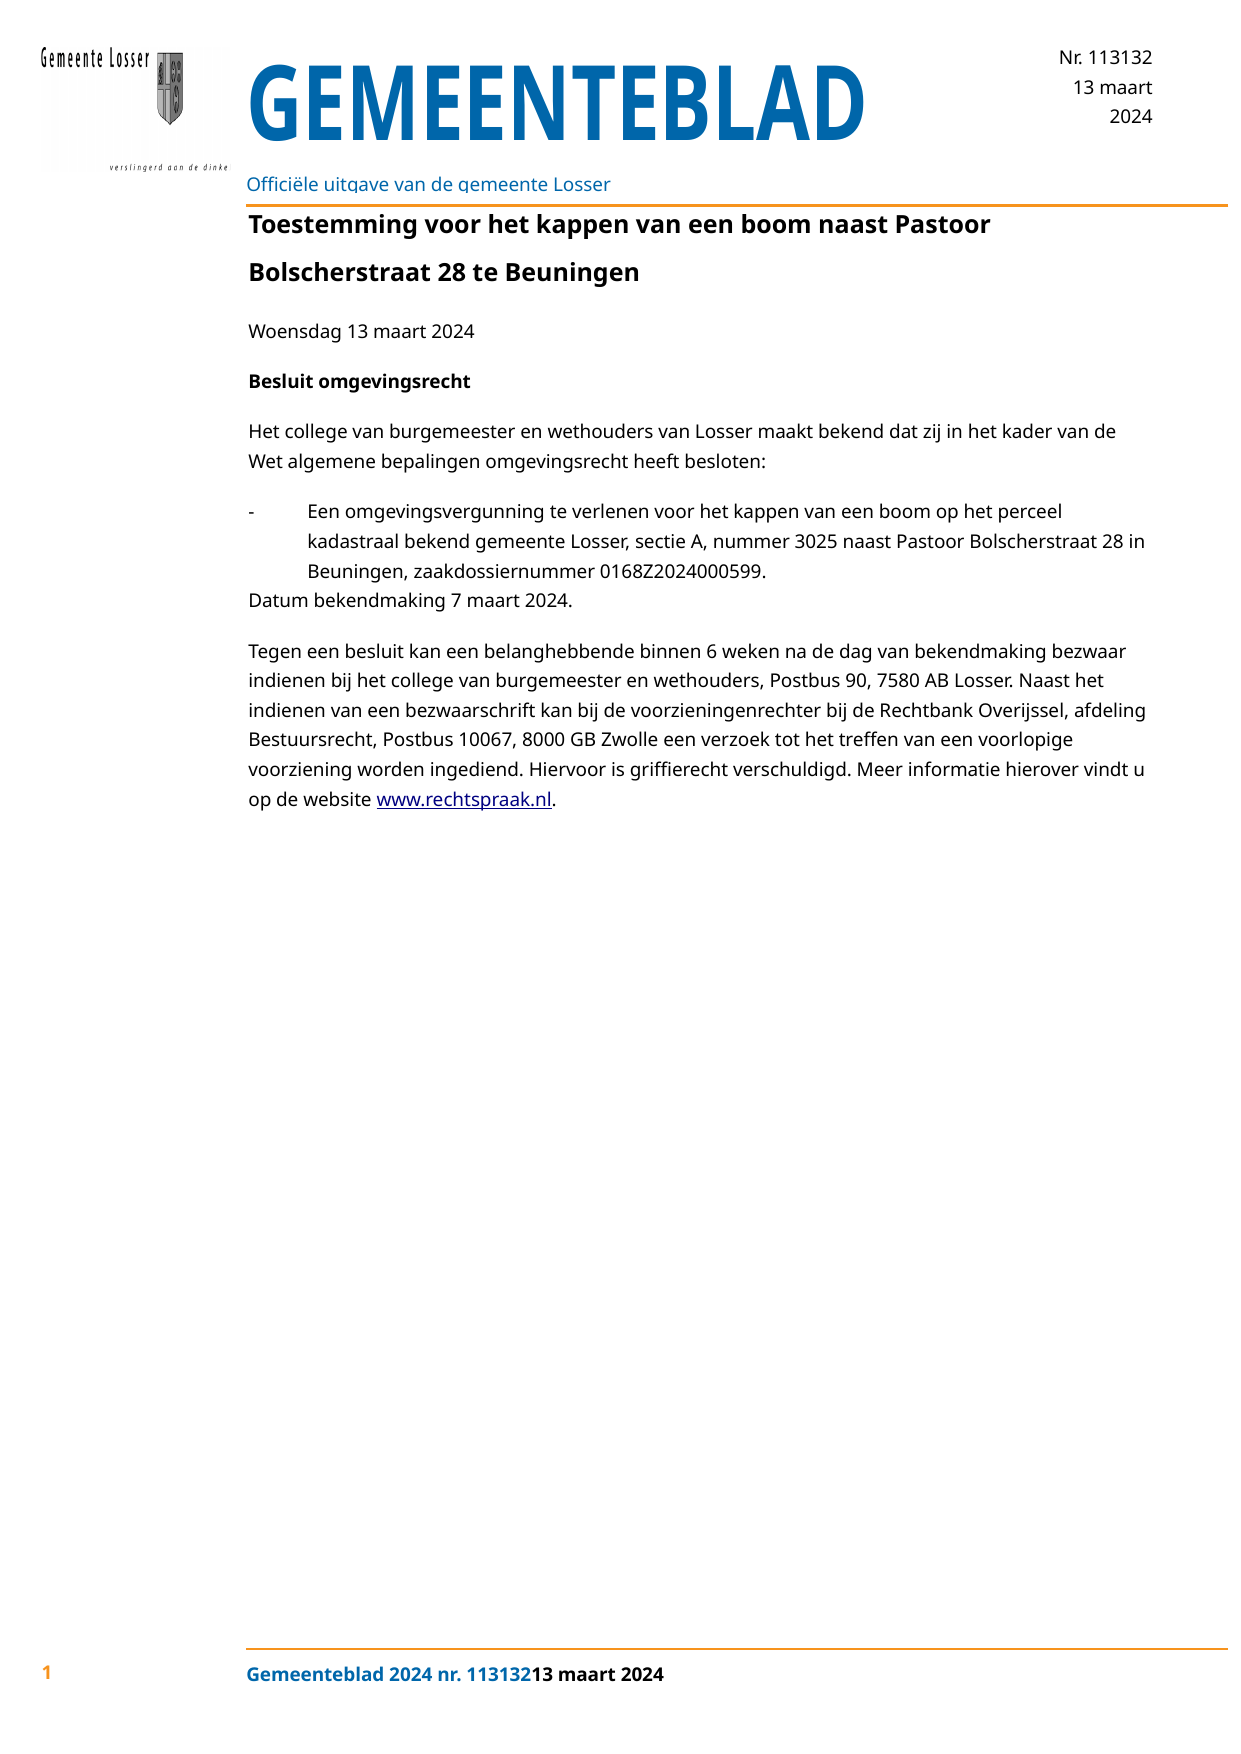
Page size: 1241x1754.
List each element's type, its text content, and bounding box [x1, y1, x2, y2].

text Datum bekendmaking 7 maart 2024. [248, 587, 1152, 613]
text Toestemming voor het kappen van een boom naast Pastoor Bolscherstraat 28 te Beuningen [248, 207, 1152, 288]
picture [41, 47, 231, 172]
text Woensdag 13 maart 2024 [248, 318, 1152, 344]
text Besluit omgevingsrecht [248, 368, 1152, 394]
list Een omgevingsvergunning te verlenen voor het kappen van een boom op het perceel kadastraal bekend gemeente Losser, sectie A, nummer 3025 naast Pastoor Bolscherstraat 28 in Beuningen, zaakdossiernummer 0168Z2024000599. [248, 499, 1152, 584]
text Tegen een besluit kan een belanghebbende binnen 6 weken na de dag van bekendmaking bezwaar indienen bij het college van burgemeester en wethouders, Postbus 90, 7580 AB Losser. Naast het indienen van een bezwaarschrift kan bij de voorzieningenrechter bij de Rechtbank Overijssel, afdeling Bestuursrecht, Postbus 10067, 8000 GB Zwolle een verzoek tot het treffen van een voorlopige voorziening worden ingediend. Hiervoor is griffierecht verschuldigd. Meer informatie hierover vindt u op de website www.rechtspraak.nl. [248, 638, 1152, 812]
text Het college van burgemeester en wethouders van Losser maakt bekend dat zij in het kader van de Wet algemene bepalingen omgevingsrecht heeft besloten: [248, 419, 1152, 474]
